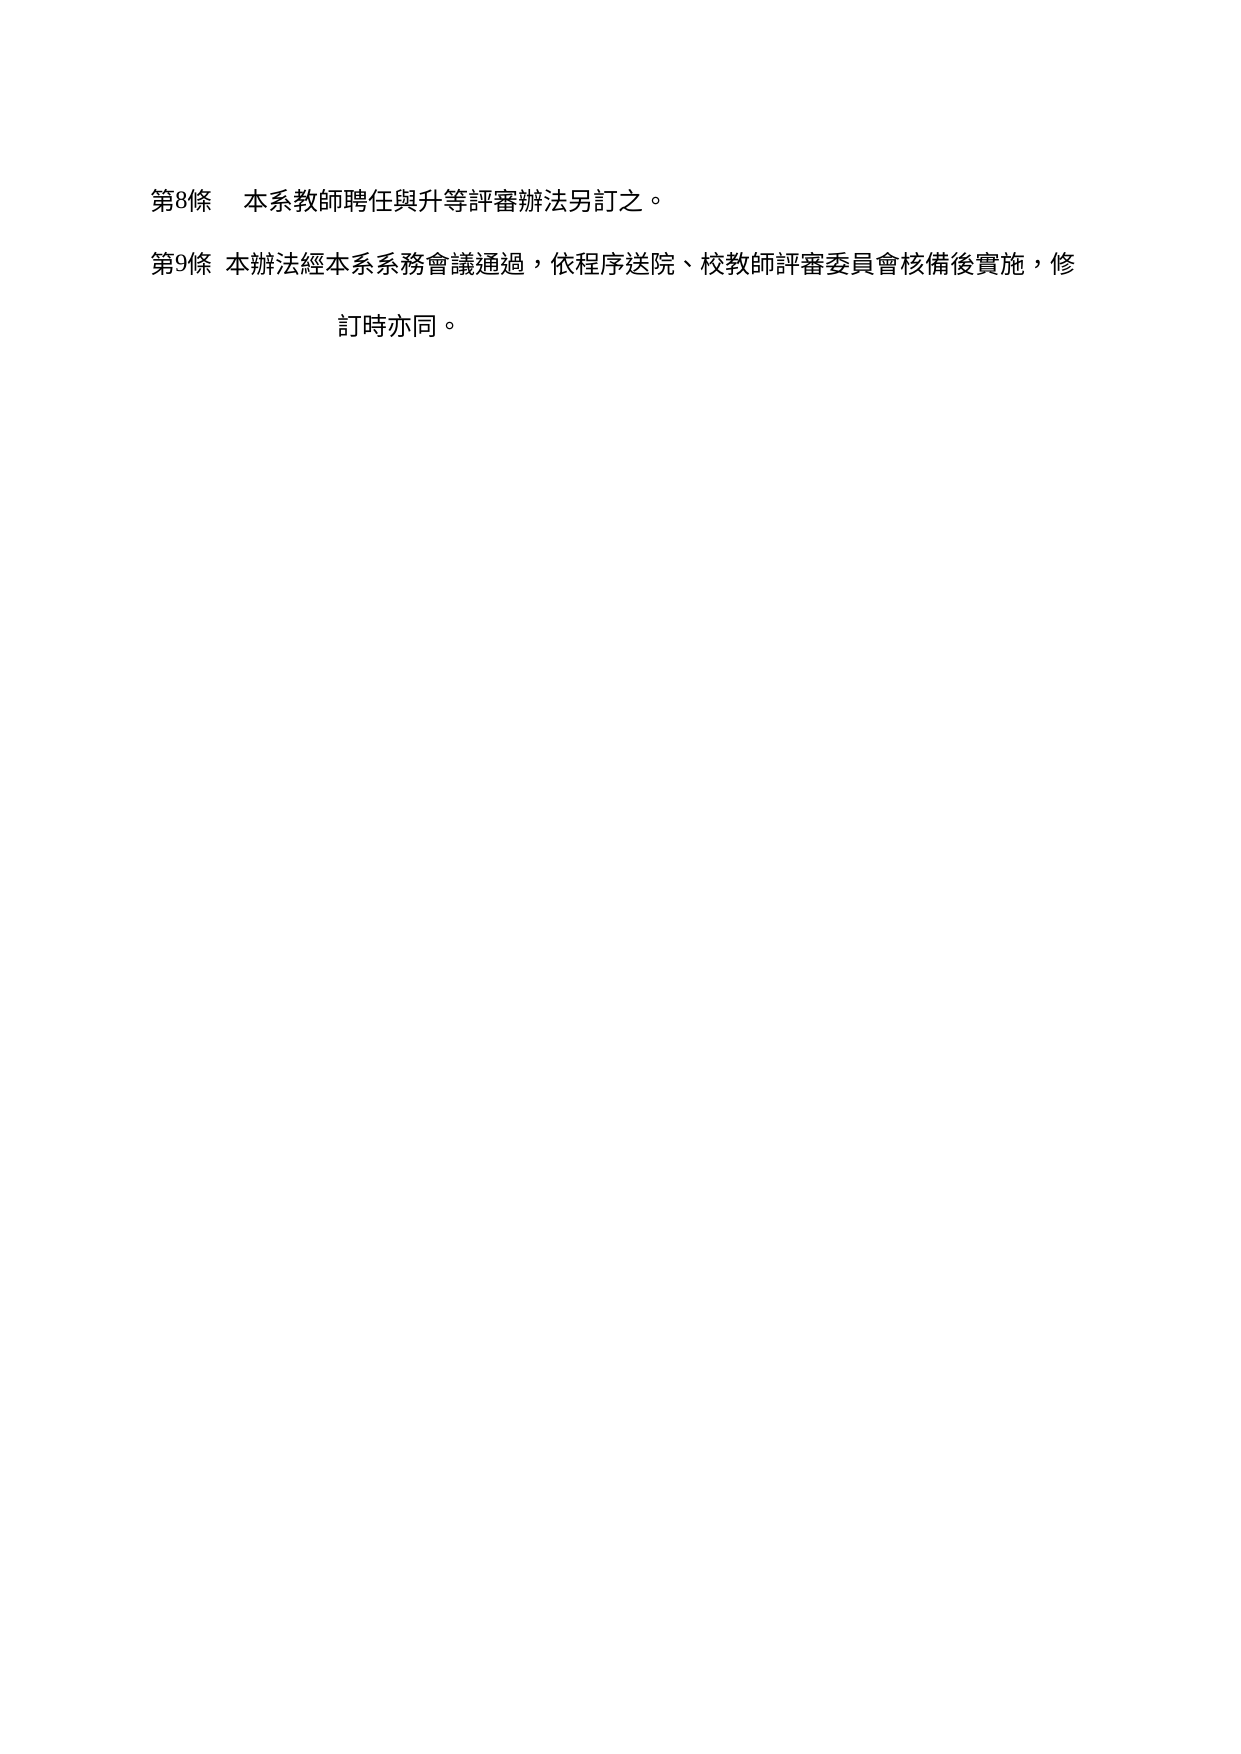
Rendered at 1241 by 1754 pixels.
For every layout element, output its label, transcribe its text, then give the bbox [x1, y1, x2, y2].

list 本系教師聘任與升等評審辦法另訂之。 [150, 158, 1090, 221]
list 本辦法經本系系務會議通過，依程序送院、校教師評審委員會核備後實施，修訂時亦同。 [150, 221, 1090, 346]
